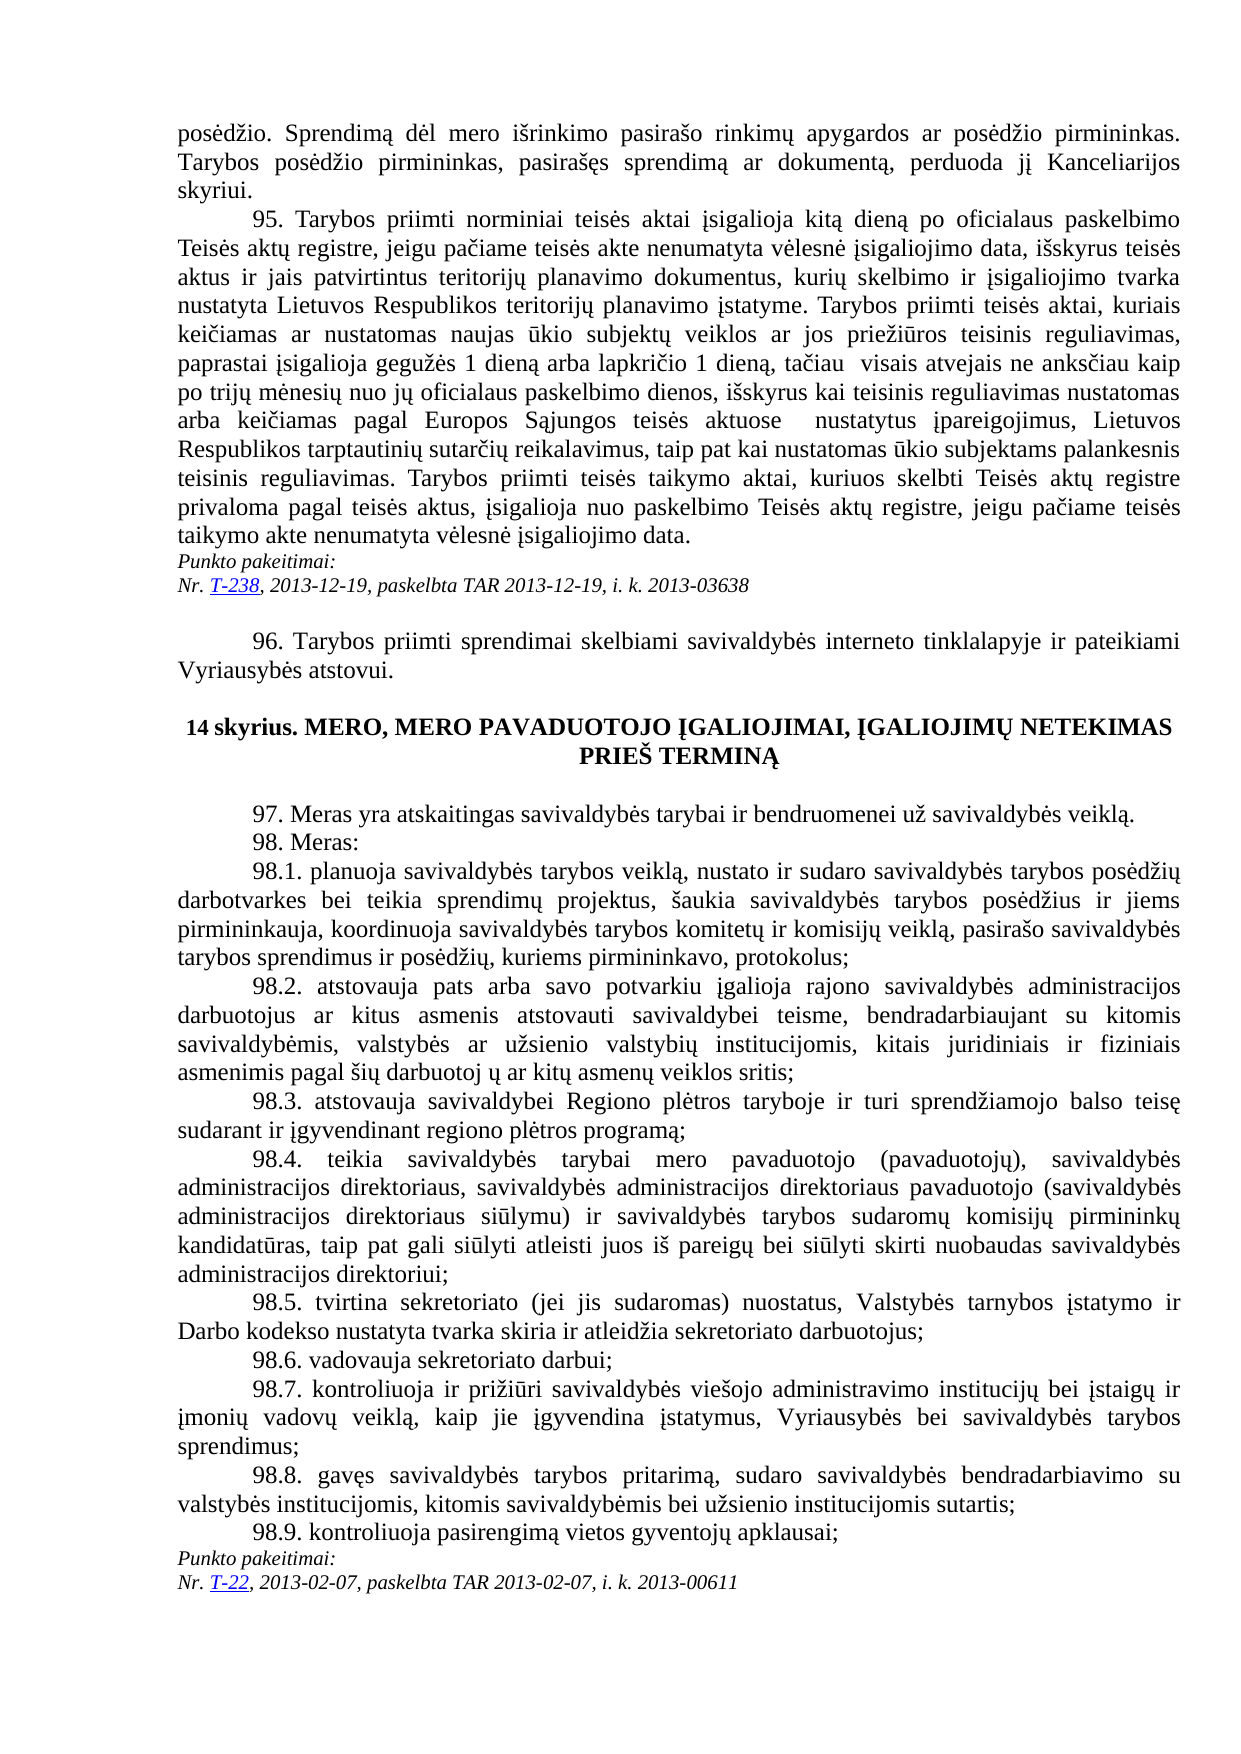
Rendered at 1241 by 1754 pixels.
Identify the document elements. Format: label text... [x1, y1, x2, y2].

text 98.6. vadovauja sekretoriato darbui; [177, 1345, 1181, 1374]
text Nr. T-238, 2013-12-19, paskelbta TAR 2013-12-19, i. k. 2013-03638 [177, 573, 1181, 597]
text 98. Meras: [177, 827, 1181, 856]
text Nr. T-22, 2013-02-07, paskelbta TAR 2013-02-07, i. k. 2013-00611 [177, 1570, 1181, 1594]
text 95. Tarybos priimti norminiai teisės aktai įsigalioja kitą dieną po oficialaus paskelbimo Teisės aktų registre, jeigu pačiame teisės akte nenumatyta vėlesnė įsigaliojimo data, išskyrus teisės aktus ir jais patvirtintus teritorijų planavimo dokumentus, kurių skelbimo ir įsigaliojimo tvarka nustatyta Lietuvos Respublikos teritorijų planavimo įstatyme. Tarybos priimti teisės aktai, kuriais keičiamas ar nustatomas naujas ūkio subjektų veiklos ar jos priežiūros teisinis reguliavimas, paprastai įsigalioja gegužės 1 dieną arba lapkričio 1 dieną, tačiau visais atvejais ne anksčiau kaip po trijų mėnesių nuo jų oficialaus paskelbimo dienos, išskyrus kai teisinis reguliavimas nustatomas arba keičiamas pagal Europos Sąjungos teisės aktuose nustatytus įpareigojimus, Lietuvos Respublikos tarptautinių sutarčių reikalavimus, taip pat kai nustatomas ūkio subjektams palankesnis teisinis reguliavimas. Tarybos priimti teisės taikymo aktai, kuriuos skelbti Teisės aktų registre privaloma pagal teisės aktus, įsigalioja nuo paskelbimo Teisės aktų registre, jeigu pačiame teisės taikymo akte nenumatyta vėlesnė įsigaliojimo data. [177, 204, 1181, 549]
text 97. Meras yra atskaitingas savivaldybės tarybai ir bendruomenei už savivaldybės veiklą. [177, 799, 1181, 827]
text Punkto pakeitimai: [177, 549, 1181, 573]
text 98.1. planuoja savivaldybės tarybos veiklą, nustato ir sudaro savivaldybės tarybos posėdžių darbotvarkes bei teikia sprendimų projektus, šaukia savivaldybės tarybos posėdžius ir jiems pirmininkauja, koordinuoja savivaldybės tarybos komitetų ir komisijų veiklą, pasirašo savivaldybės tarybos sprendimus ir posėdžių, kuriems pirmininkavo, protokolus; [177, 856, 1181, 971]
text 96. Tarybos priimti sprendimai skelbiami savivaldybės interneto tinklalapyje ir pateikiami Vyriausybės atstovui. [177, 626, 1181, 684]
text 98.2. atstovauja pats arba savo potvarkiu įgalioja rajono savivaldybės administracijos darbuotojus ar kitus asmenis atstovauti savivaldybei teisme, bendradarbiaujant su kitomis savivaldybėmis, valstybės ar užsienio valstybių institucijomis, kitais juridiniais ir fiziniais asmenimis pagal šių darbuotoj ų ar kitų asmenų veiklos sritis; [177, 971, 1181, 1086]
text 98.7. kontroliuoja ir prižiūri savivaldybės viešojo administravimo institucijų bei įstaigų ir įmonių vadovų veiklą, kaip jie įgyvendina įstatymus, Vyriausybės bei savivaldybės tarybos sprendimus; [177, 1374, 1181, 1460]
text posėdžio. Sprendimą dėl mero išrinkimo pasirašo rinkimų apygardos ar posėdžio pirmininkas. Tarybos posėdžio pirmininkas, pasirašęs sprendimą ar dokumentą, perduoda jį Kanceliarijos skyriui. [177, 118, 1181, 204]
text 98.3. atstovauja savivaldybei Regiono plėtros taryboje ir turi sprendžiamojo balso teisę sudarant ir įgyvendinant regiono plėtros programą; [177, 1086, 1181, 1144]
text 14 skyrius. MERO, MERO PAVADUOTOJO ĮGALIOJIMAI, ĮGALIOJIMŲ NETEKIMAS PRIEŠ TERMINĄ [177, 712, 1181, 770]
text 98.4. teikia savivaldybės tarybai mero pavaduotojo (pavaduotojų), savivaldybės administracijos direktoriaus, savivaldybės administracijos direktoriaus pavaduotojo (savivaldybės administracijos direktoriaus siūlymu) ir savivaldybės tarybos sudaromų komisijų pirmininkų kandidatūras, taip pat gali siūlyti atleisti juos iš pareigų bei siūlyti skirti nuobaudas savivaldybės administracijos direktoriui; [177, 1144, 1181, 1287]
text 98.5. tvirtina sekretoriato (jei jis sudaromas) nuostatus, Valstybės tarnybos įstatymo ir Darbo kodekso nustatyta tvarka skiria ir atleidžia sekretoriato darbuotojus; [177, 1287, 1181, 1345]
text Punkto pakeitimai: [177, 1546, 1181, 1570]
text 98.8. gavęs savivaldybės tarybos pritarimą, sudaro savivaldybės bendradarbiavimo su valstybės institucijomis, kitomis savivaldybėmis bei užsienio institucijomis sutartis; [177, 1460, 1181, 1517]
text 98.9. kontroliuoja pasirengimą vietos gyventojų apklausai; [177, 1517, 1181, 1546]
